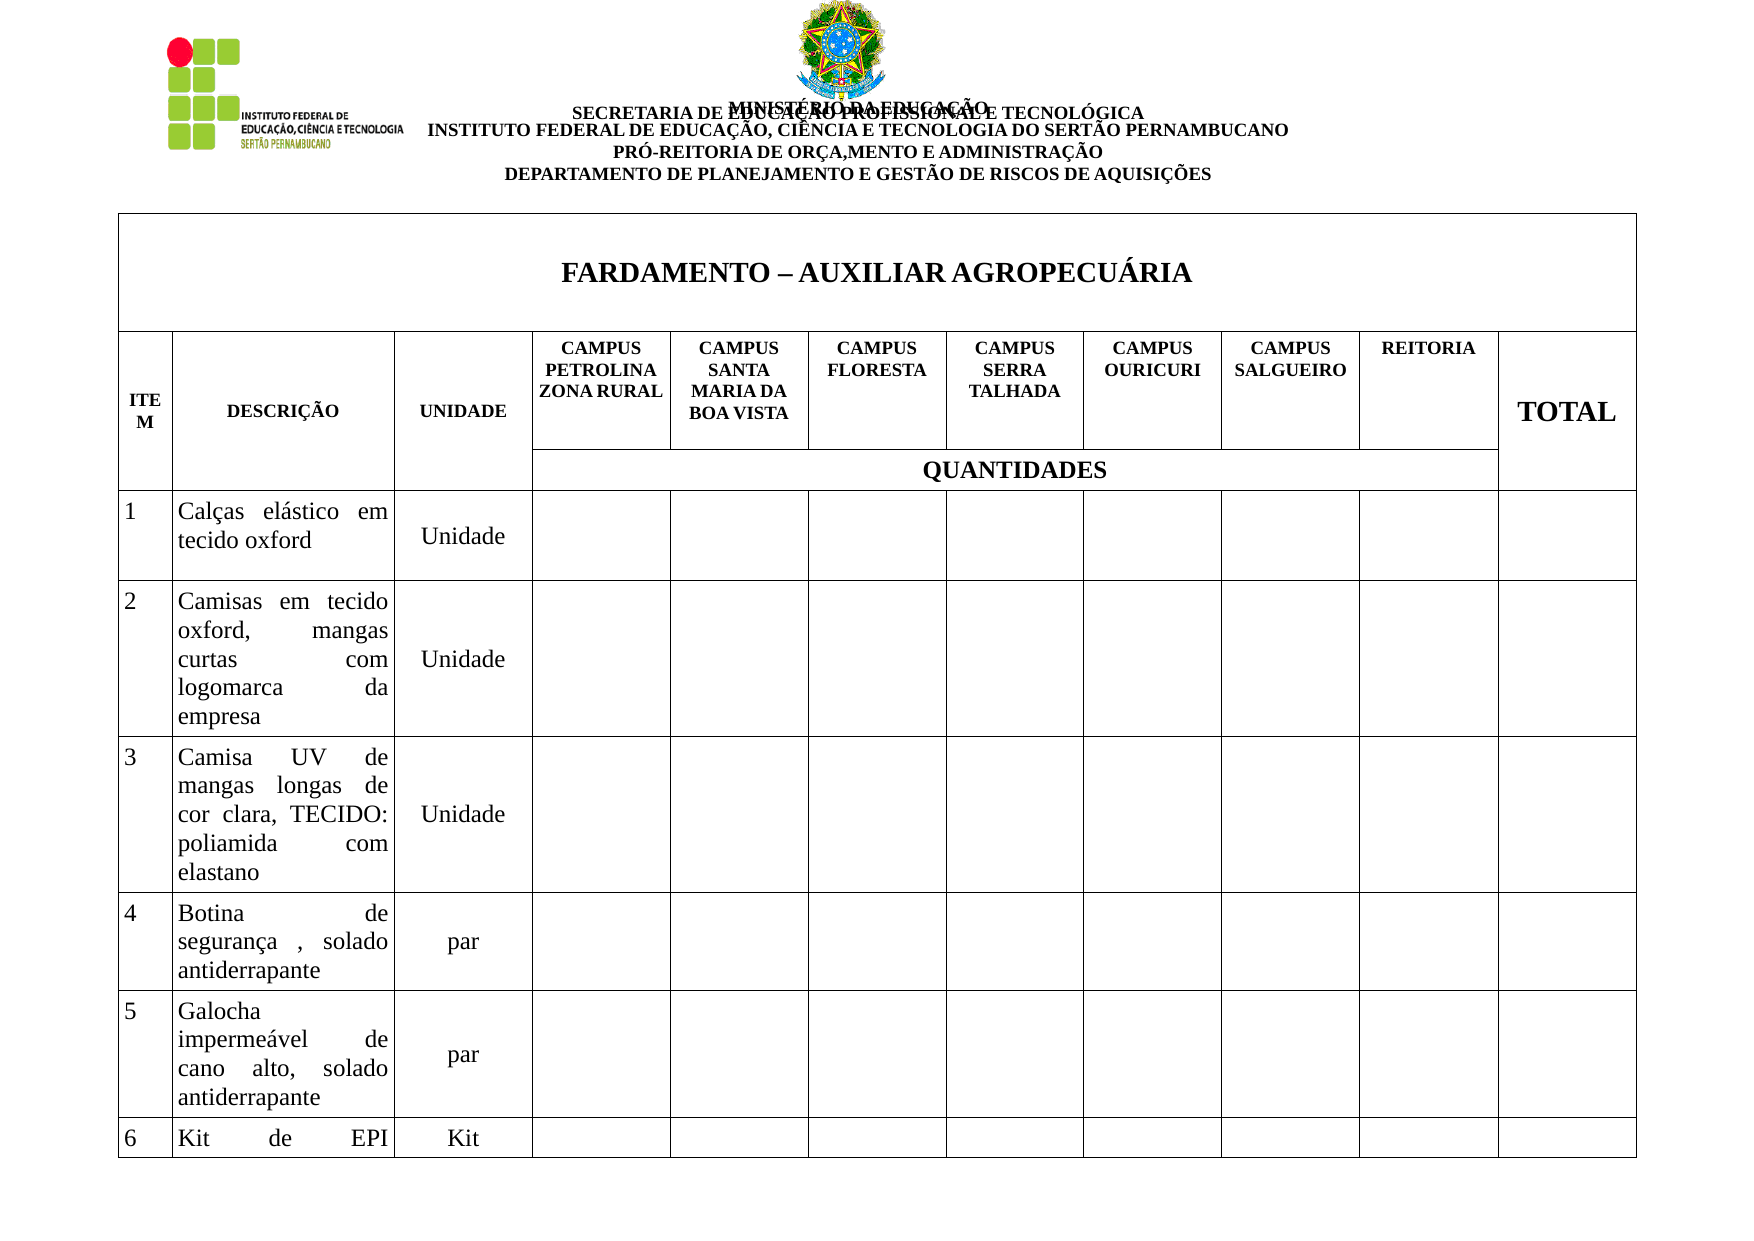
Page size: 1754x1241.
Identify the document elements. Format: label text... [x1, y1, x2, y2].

table_cell [671, 491, 808, 580]
table_cell Calças elástico em tecido oxford [173, 491, 394, 580]
table_cell [1360, 491, 1498, 580]
table_cell [671, 1118, 808, 1157]
table_cell [947, 991, 1083, 1117]
table_cell [1084, 1118, 1221, 1157]
table_cell CAMPUS SERRA TALHADA [947, 332, 1083, 449]
table_cell [1499, 1118, 1636, 1157]
table_cell [809, 893, 946, 989]
table_cell [1360, 581, 1498, 736]
table_cell Camisa UV de mangas longas de cor clara, TECIDO: poliamida com elastano [173, 737, 394, 891]
table_cell Camisas em tecido oxford, mangas curtas com logomarca da empresa [173, 581, 394, 736]
table_cell Unidade [395, 581, 532, 736]
table_cell [671, 991, 808, 1117]
table_cell [809, 737, 946, 891]
table_cell CAMPUS OURICURI [1084, 332, 1221, 449]
table_cell [1222, 491, 1359, 580]
table_cell [1360, 893, 1498, 989]
table_cell [1499, 893, 1636, 989]
table_cell [533, 991, 670, 1117]
table_cell 3 [119, 737, 172, 891]
table_cell ITEM [119, 332, 172, 490]
table_cell [1222, 991, 1359, 1117]
table_cell [1360, 737, 1498, 891]
table_cell [809, 1118, 946, 1157]
table_cell [533, 893, 670, 989]
table_cell TOTAL [1499, 332, 1636, 490]
table_cell [671, 737, 808, 891]
table_cell UNIDADE [395, 332, 532, 490]
table_cell [1360, 1118, 1498, 1157]
table_cell Kit [395, 1118, 532, 1157]
table_cell [809, 991, 946, 1117]
table_cell [533, 1118, 670, 1157]
table_cell 5 [119, 991, 172, 1117]
table_cell CAMPUS PETROLINA ZONA RURAL [533, 332, 670, 449]
table_header FARDAMENTO – AUXILIAR AGROPECUÁRIA [119, 214, 1636, 331]
table_cell [1222, 1118, 1359, 1157]
table_cell [947, 491, 1083, 580]
table_cell [671, 581, 808, 736]
table_cell [533, 581, 670, 736]
table_cell [1084, 893, 1221, 989]
table_cell [671, 893, 808, 989]
table_cell [947, 893, 1083, 989]
table_cell DESCRIÇÃO [173, 332, 394, 490]
table_cell [1499, 737, 1636, 891]
table_cell CAMPUS SANTA MARIA DA BOA VISTA [671, 332, 808, 449]
table_cell CAMPUS FLORESTA [809, 332, 946, 449]
table_cell Kit de EPI [173, 1118, 394, 1157]
table_cell [1084, 737, 1221, 891]
table_cell Botina de segurança , solado antiderrapante [173, 893, 394, 989]
table_cell [947, 1118, 1083, 1157]
table_cell [1499, 991, 1636, 1117]
table_cell par [395, 893, 532, 989]
table_cell [809, 491, 946, 580]
table_cell [1222, 893, 1359, 989]
table_cell [1499, 491, 1636, 580]
table_cell 2 [119, 581, 172, 736]
table_cell [1084, 991, 1221, 1117]
table_cell [1499, 581, 1636, 736]
table_cell REITORIA [1360, 332, 1498, 449]
table_cell 1 [119, 491, 172, 580]
table_cell [1360, 991, 1498, 1117]
table_cell Galocha impermeável de cano alto, solado antiderrapante [173, 991, 394, 1117]
table_cell [1222, 581, 1359, 736]
table_cell QUANTIDADES [533, 450, 1498, 490]
table_cell [1084, 581, 1221, 736]
table_cell [1222, 737, 1359, 891]
table_cell [533, 737, 670, 891]
table_cell 4 [119, 893, 172, 989]
table_cell [947, 737, 1083, 891]
table_cell [533, 491, 670, 580]
table_cell Unidade [395, 737, 532, 891]
table_cell par [395, 991, 532, 1117]
table_cell [1084, 491, 1221, 580]
table_cell [947, 581, 1083, 736]
table_cell 6 [119, 1118, 172, 1157]
table_cell CAMPUS SALGUEIRO [1222, 332, 1359, 449]
table_cell [809, 581, 946, 736]
table_cell Unidade [395, 491, 532, 580]
